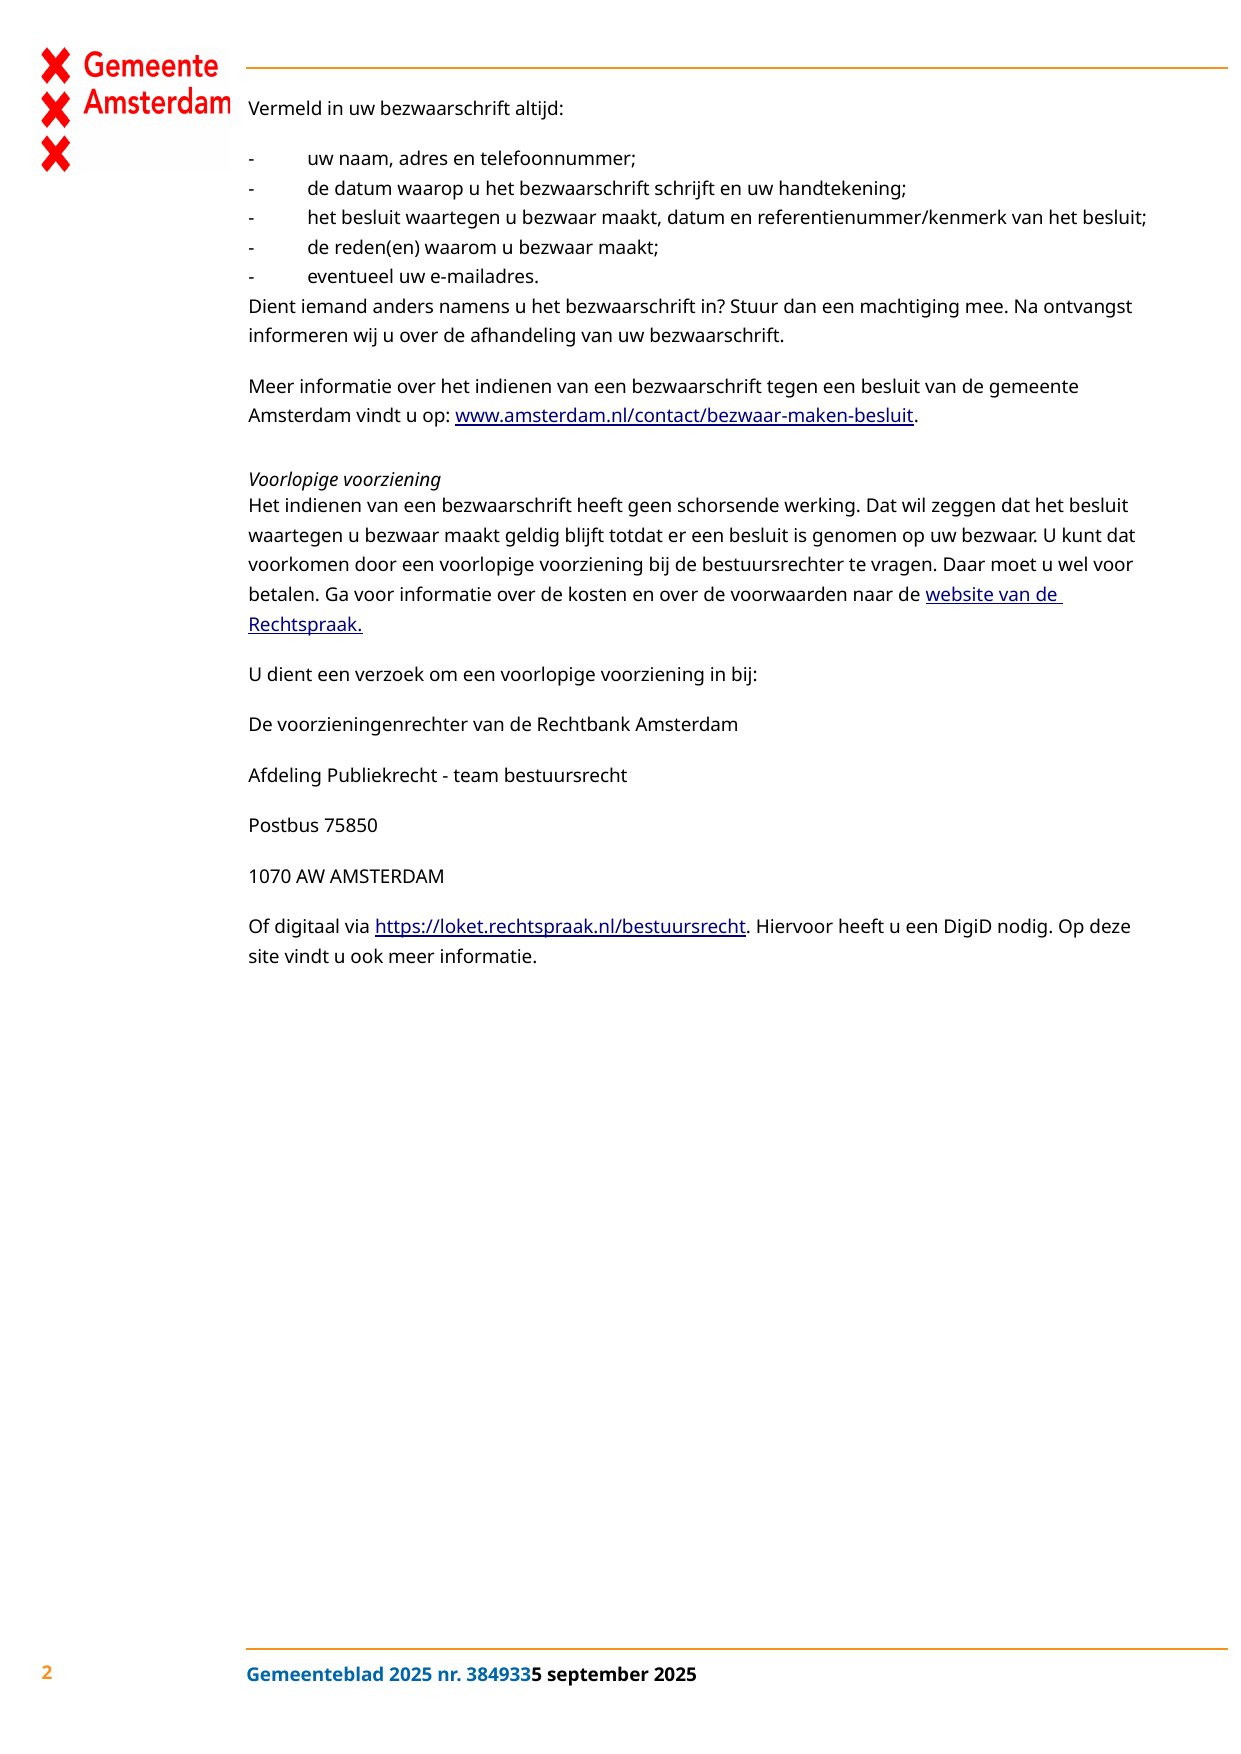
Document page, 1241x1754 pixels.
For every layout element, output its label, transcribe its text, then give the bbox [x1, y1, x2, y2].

text 1070 AW AMSTERDAM [248, 863, 1152, 888]
text De voorzieningenrechter van de Rechtbank Amsterdam [248, 712, 1152, 737]
text Het indienen van een bezwaarschrift heeft geen schorsende werking. Dat wil zeggen dat het besluit waartegen u bezwaar maakt geldig blijft totdat er een besluit is genomen op uw bezwaar. U kunt dat voorkomen door een voorlopige voorziening bij de bestuursrechter te vragen. Daar moet u wel voor betalen. Ga voor informatie over de kosten en over de voorwaarden naar de website van de Rechtspraak. [248, 492, 1152, 636]
text Of digitaal via https://loket.rechtspraak.nl/bestuursrecht. Hiervoor heeft u een DigiD nodig. Op deze site vindt u ook meer informatie. [248, 913, 1152, 968]
list het besluit waartegen u bezwaar maakt, datum en referentienummer/kenmerk van het besluit; [248, 204, 1152, 230]
text Vermeld in uw bezwaarschrift altijd: [248, 95, 1152, 121]
picture [41, 47, 231, 172]
text U dient een verzoek om een voorlopige voorziening in bij: [248, 661, 1152, 687]
text Postbus 75850 [248, 812, 1152, 838]
list eventueel uw e-mailadres. [248, 263, 1152, 289]
text Afdeling Publiekrecht - team bestuursrecht [248, 762, 1152, 788]
text Meer informatie over het indienen van een bezwaarschrift tegen een besluit van de gemeente Amsterdam vindt u op: www.amsterdam.nl/contact/bezwaar-maken-besluit. [248, 373, 1152, 428]
list de datum waarop u het bezwaarschrift schrijft en uw handtekening; [248, 175, 1152, 201]
text Dient iemand anders namens u het bezwaarschrift in? Stuur dan een machtiging mee. Na ontvangst informeren wij u over de afhandeling van uw bezwaarschrift. [248, 293, 1152, 348]
list uw naam, adres en telefoonnummer; [248, 145, 1152, 171]
list de reden(en) waarom u bezwaar maakt; [248, 234, 1152, 260]
text Voorlopige voorziening [248, 467, 1152, 492]
